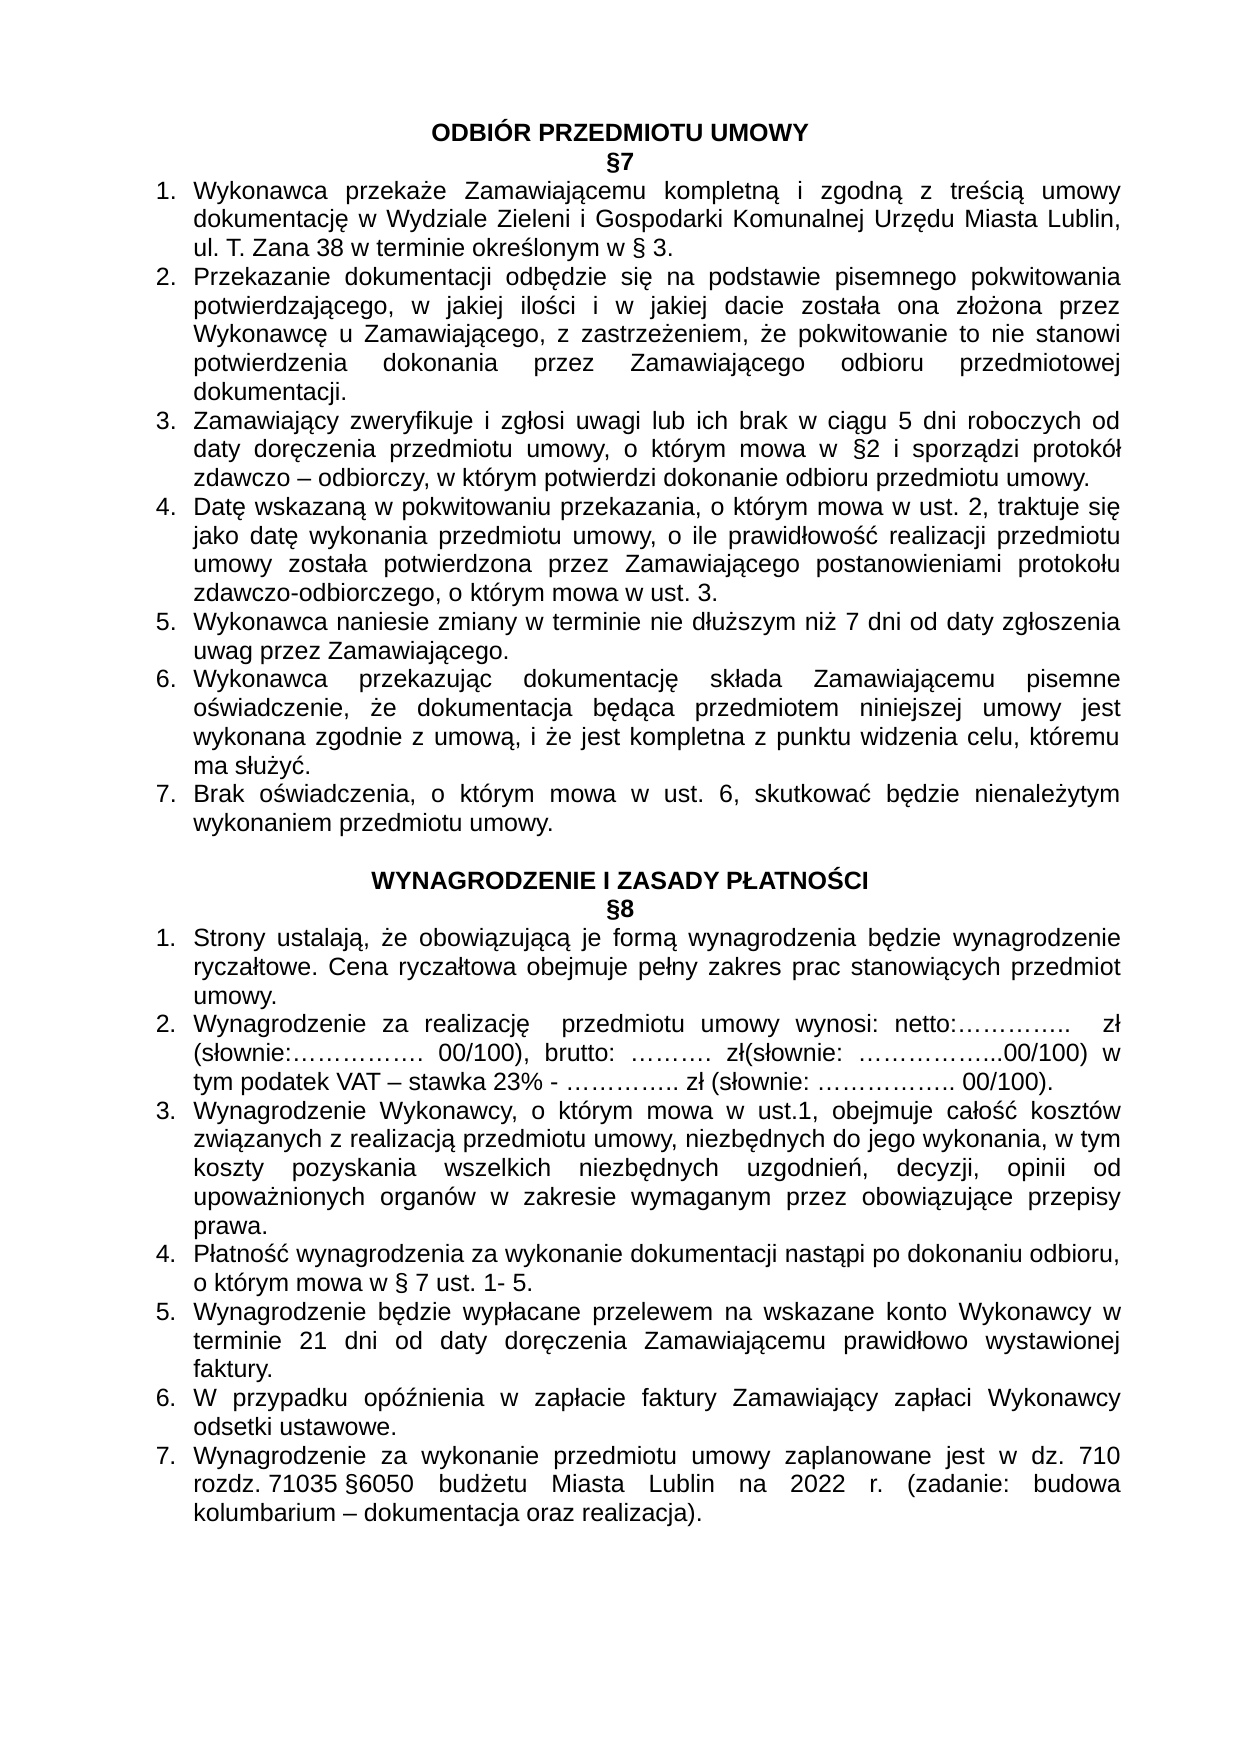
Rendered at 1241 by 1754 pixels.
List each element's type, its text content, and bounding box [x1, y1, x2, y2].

list Przekazanie dokumentacji odbędzie się na podstawie pisemnego pokwitowania potwierdzającego, w jakiej ilości i w jakiej dacie została ona złożona przez Wykonawcę u Zamawiającego, z zastrzeżeniem, że pokwitowanie to nie stanowi potwierdzenia dokonania przez Zamawiającego odbioru przedmiotowej dokumentacji. [156, 262, 1122, 406]
list W przypadku opóźnienia w zapłacie faktury Zamawiający zapłaci Wykonawcy odsetki ustawowe. [156, 1383, 1122, 1441]
text §8 [118, 894, 1122, 923]
list Wynagrodzenie za realizację przedmiotu umowy wynosi: netto:………….. zł (słownie:……………. 00/100), brutto: ………. zł(słownie: ……………...00/100) w tym podatek VAT – stawka 23% - ………….. zł (słownie: …………….. 00/100). [156, 1009, 1122, 1096]
list Wynagrodzenie Wykonawcy, o którym mowa w ust.1, obejmuje całość kosztów związanych z realizacją przedmiotu umowy, niezbędnych do jego wykonania, w tym koszty pozyskania wszelkich niezbędnych uzgodnień, decyzji, opinii od upoważnionych organów w zakresie wymaganym przez obowiązujące przepisy prawa. [156, 1096, 1122, 1239]
list Brak oświadczenia, o którym mowa w ust. 6, skutkować będzie nienależytym wykonaniem przedmiotu umowy. [156, 779, 1122, 837]
list Datę wskazaną w pokwitowaniu przekazania, o którym mowa w ust. 2, traktuje się jako datę wykonania przedmiotu umowy, o ile prawidłowość realizacji przedmiotu umowy została potwierdzona przez Zamawiającego postanowieniami protokołu zdawczo-odbiorczego, o którym mowa w ust. 3. [156, 492, 1122, 607]
text §7 [118, 147, 1122, 176]
list Wynagrodzenie za wykonanie przedmiotu umowy zaplanowane jest w dz. 710 rozdz. 71035 §6050 budżetu Miasta Lublin na 2022 r. (zadanie: budowa kolumbarium – dokumentacja oraz realizacja). [156, 1441, 1122, 1527]
list Strony ustalają, że obowiązującą je formą wynagrodzenia będzie wynagrodzenie ryczałtowe. Cena ryczałtowa obejmuje pełny zakres prac stanowiących przedmiot umowy. [156, 923, 1122, 1009]
list Wykonawca przekazując dokumentację składa Zamawiającemu pisemne oświadczenie, że dokumentacja będąca przedmiotem niniejszej umowy jest wykonana zgodnie z umową, i że jest kompletna z punktu widzenia celu, któremu ma służyć. [156, 664, 1122, 779]
list Płatność wynagrodzenia za wykonanie dokumentacji nastąpi po dokonaniu odbioru, o którym mowa w § 7 ust. 1- 5. [156, 1239, 1122, 1297]
list Wykonawca naniesie zmiany w terminie nie dłuższym niż 7 dni od daty zgłoszenia uwag przez Zamawiającego. [156, 607, 1122, 664]
list Wykonawca przekaże Zamawiającemu kompletną i zgodną z treścią umowy dokumentację w Wydziale Zieleni i Gospodarki Komunalnej Urzędu Miasta Lublin, ul. T. Zana 38 w terminie określonym w § 3. [156, 176, 1122, 262]
list Zamawiający zweryfikuje i zgłosi uwagi lub ich brak w ciągu 5 dni roboczych od daty doręczenia przedmiotu umowy, o którym mowa w §2 i sporządzi protokół zdawczo – odbiorczy, w którym potwierdzi dokonanie odbioru przedmiotu umowy. [156, 406, 1122, 492]
text ODBIÓR PRZEDMIOTU UMOWY [118, 118, 1122, 147]
list Wynagrodzenie będzie wypłacane przelewem na wskazane konto Wykonawcy w terminie 21 dni od daty doręczenia Zamawiającemu prawidłowo wystawionej faktury. [156, 1297, 1122, 1383]
text WYNAGRODZENIE I ZASADY PŁATNOŚCI [118, 866, 1122, 894]
